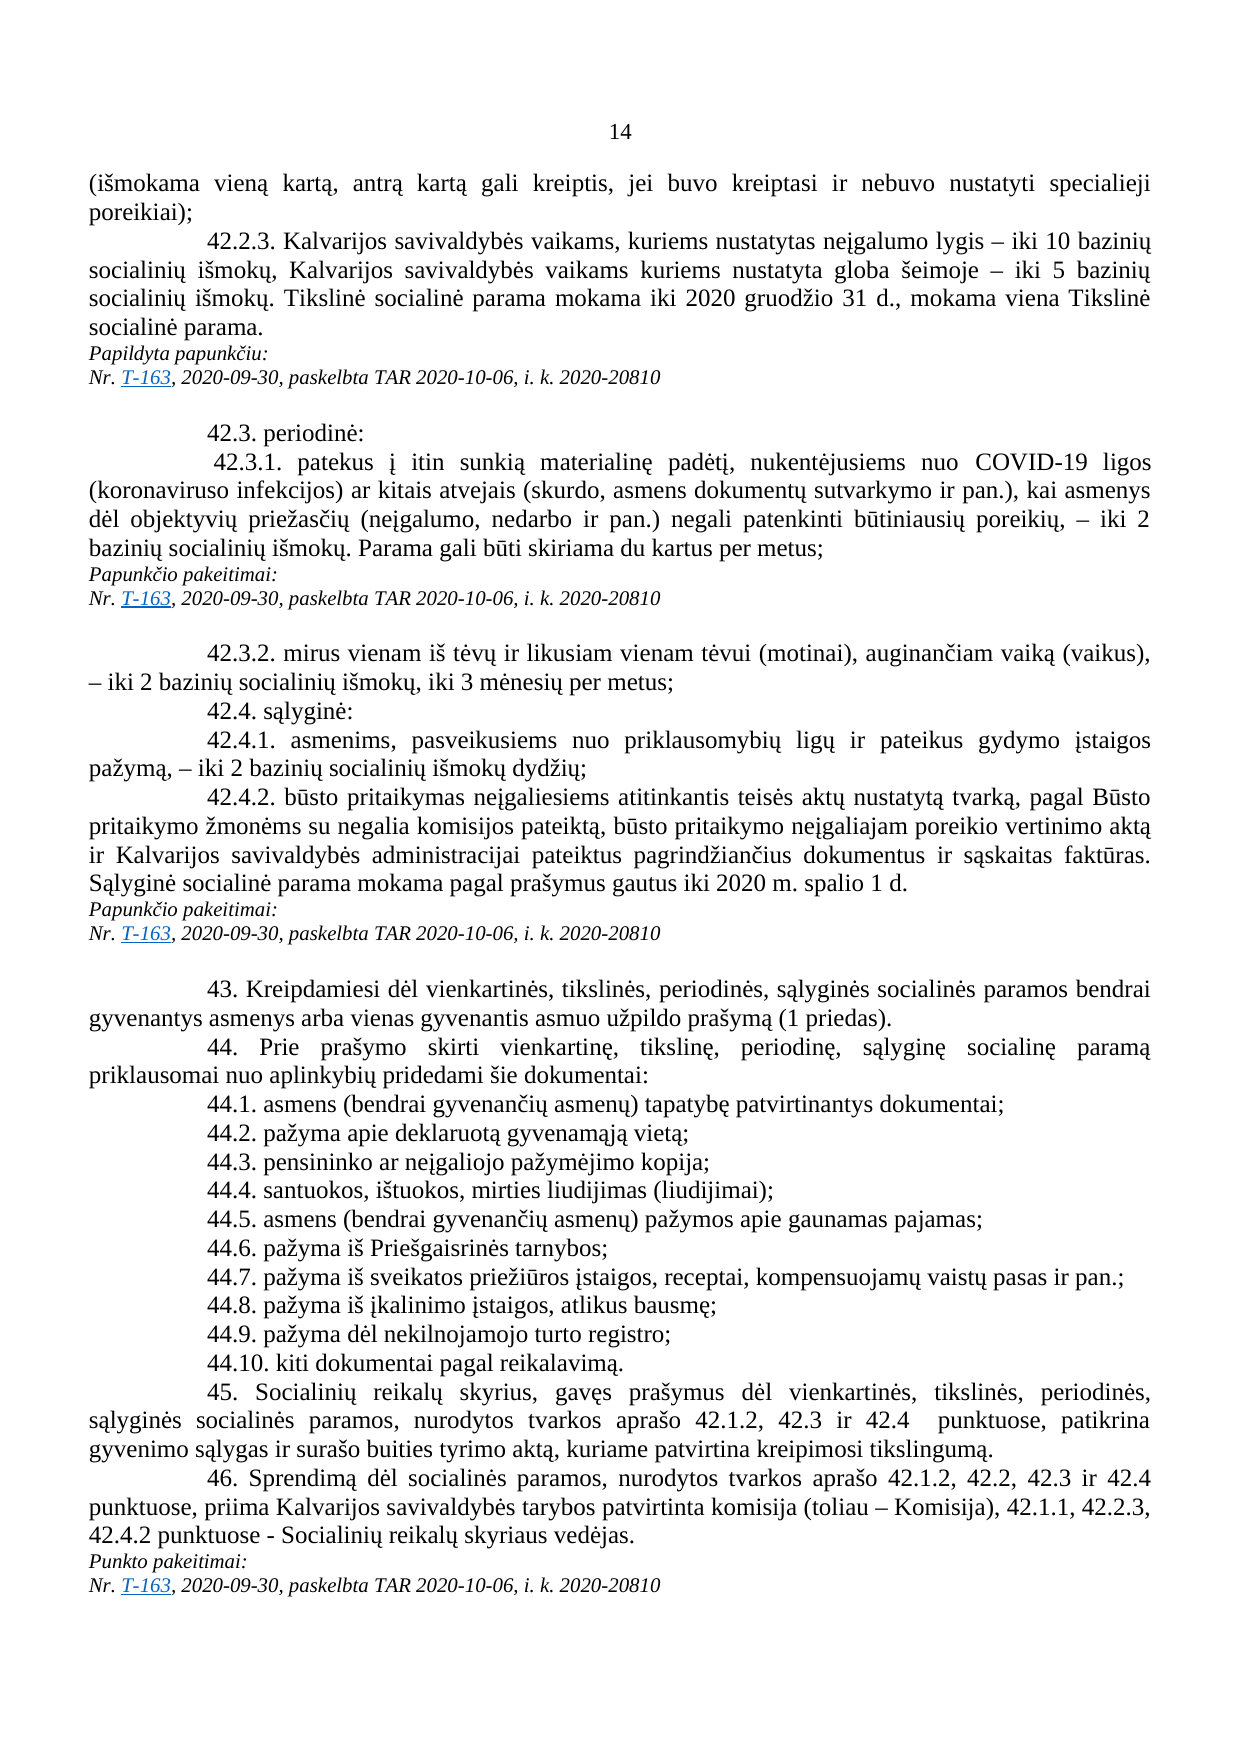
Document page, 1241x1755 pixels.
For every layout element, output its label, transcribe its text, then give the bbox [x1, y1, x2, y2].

text Nr. T-163, 2020-09-30, paskelbta TAR 2020-10-06, i. k. 2020-20810 [89, 586, 1152, 610]
text (išmokama vieną kartą, antrą kartą gali kreiptis, jei buvo kreiptasi ir nebuvo nustatyti specialieji poreikiai); [89, 168, 1152, 226]
text 42.4. sąlyginė: [89, 696, 1152, 725]
text 44.9. pažyma dėl nekilnojamojo turto registro; [89, 1319, 1152, 1348]
text Papunkčio pakeitimai: [89, 562, 1152, 586]
text 44.1. asmens (bendrai gyvenančių asmenų) tapatybę patvirtinantys dokumentai; [89, 1089, 1152, 1118]
text 43. Kreipdamiesi dėl vienkartinės, tikslinės, periodinės, sąlyginės socialinės paramos bendrai gyvenantys asmenys arba vienas gyvenantis asmuo užpildo prašymą (1 priedas). [89, 974, 1152, 1032]
text Papunkčio pakeitimai: [89, 897, 1152, 921]
text 42.4.2. būsto pritaikymas neįgaliesiems atitinkantis teisės aktų nustatytą tvarką, pagal Būsto pritaikymo žmonėms su negalia komisijos pateiktą, būsto pritaikymo neįgaliajam poreikio vertinimo aktą ir Kalvarijos savivaldybės administracijai pateiktus pagrindžiančius dokumentus ir sąskaitas faktūras. Sąlyginė socialinė parama mokama pagal prašymus gautus iki 2020 m. spalio 1 d. [89, 782, 1152, 897]
text 42.3.1. patekus į itin sunkią materialinę padėtį, nukentėjusiems nuo COVID-19 ligos (koronaviruso infekcijos) ar kitais atvejais (skurdo, asmens dokumentų sutvarkymo ir pan.), kai asmenys dėl objektyvių priežasčių (neįgalumo, nedarbo ir pan.) negali patenkinti būtiniausių poreikių, – iki 2 bazinių socialinių išmokų. Parama gali būti skiriama du kartus per metus; [89, 447, 1152, 562]
text 44.6. pažyma iš Priešgaisrinės tarnybos; [89, 1233, 1152, 1262]
text 42.3.2. mirus vienam iš tėvų ir likusiam vienam tėvui (motinai), auginančiam vaiką (vaikus), – iki 2 bazinių socialinių išmokų, iki 3 mėnesių per metus; [89, 638, 1152, 696]
text Punkto pakeitimai: [89, 1549, 1152, 1573]
text 44.2. pažyma apie deklaruotą gyvenamąją vietą; [89, 1118, 1152, 1147]
text 44.10. kiti dokumentai pagal reikalavimą. [89, 1348, 1152, 1377]
text 44.7. pažyma iš sveikatos priežiūros įstaigos, receptai, kompensuojamų vaistų pasas ir pan.; [89, 1262, 1152, 1290]
text 44.3. pensininko ar neįgaliojo pažymėjimo kopija; [89, 1147, 1152, 1175]
text 42.4.1. asmenims, pasveikusiems nuo priklausomybių ligų ir pateikus gydymo įstaigos pažymą, – iki 2 bazinių socialinių išmokų dydžių; [89, 725, 1152, 782]
text Nr. T-163, 2020-09-30, paskelbta TAR 2020-10-06, i. k. 2020-20810 [89, 1573, 1152, 1597]
text 45. Socialinių reikalų skyrius, gavęs prašymus dėl vienkartinės, tikslinės, periodinės, sąlyginės socialinės paramos, nurodytos tvarkos aprašo 42.1.2, 42.3 ir 42.4 punktuose, patikrina gyvenimo sąlygas ir surašo buities tyrimo aktą, kuriame patvirtina kreipimosi tikslingumą. [89, 1377, 1152, 1463]
text 42.2.3. Kalvarijos savivaldybės vaikams, kuriems nustatytas neįgalumo lygis – iki 10 bazinių socialinių išmokų, Kalvarijos savivaldybės vaikams kuriems nustatyta globa šeimoje – iki 5 bazinių socialinių išmokų. Tikslinė socialinė parama mokama iki 2020 gruodžio 31 d., mokama viena Tikslinė socialinė parama. [89, 226, 1152, 341]
text 42.3. periodinė: [89, 418, 1152, 447]
text Papildyta papunkčiu: [89, 341, 1152, 365]
text 44.8. pažyma iš įkalinimo įstaigos, atlikus bausmę; [89, 1290, 1152, 1319]
text 44.5. asmens (bendrai gyvenančių asmenų) pažymos apie gaunamas pajamas; [89, 1204, 1152, 1233]
text 44.4. santuokos, ištuokos, mirties liudijimas (liudijimai); [89, 1175, 1152, 1204]
text Nr. T-163, 2020-09-30, paskelbta TAR 2020-10-06, i. k. 2020-20810 [89, 921, 1152, 945]
text 46. Sprendimą dėl socialinės paramos, nurodytos tvarkos aprašo 42.1.2, 42.2, 42.3 ir 42.4 punktuose, priima Kalvarijos savivaldybės tarybos patvirtinta komisija (toliau – Komisija), 42.1.1, 42.2.3, 42.4.2 punktuose - Socialinių reikalų skyriaus vedėjas. [89, 1463, 1152, 1549]
text 44. Prie prašymo skirti vienkartinę, tikslinę, periodinę, sąlyginę socialinę paramą priklausomai nuo aplinkybių pridedami šie dokumentai: [89, 1032, 1152, 1089]
text Nr. T-163, 2020-09-30, paskelbta TAR 2020-10-06, i. k. 2020-20810 [89, 365, 1152, 389]
